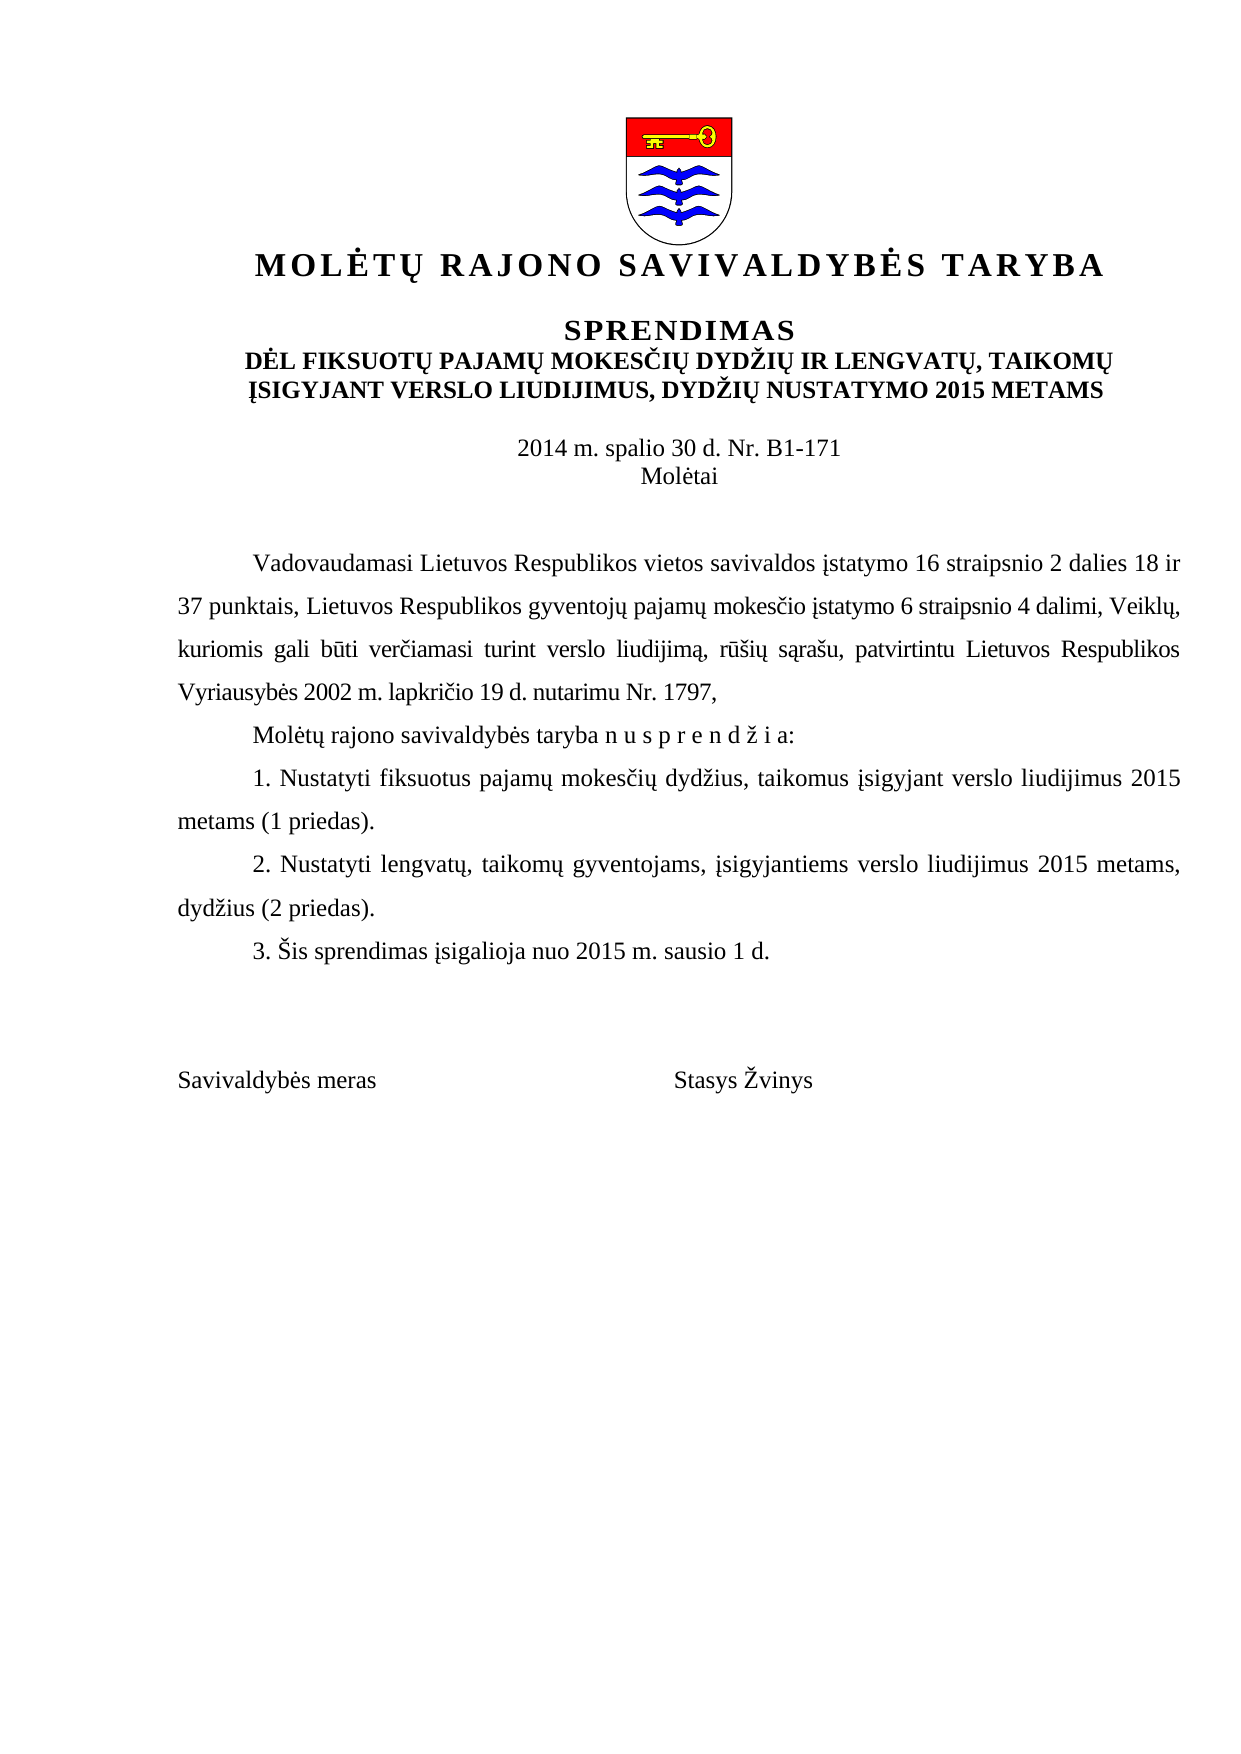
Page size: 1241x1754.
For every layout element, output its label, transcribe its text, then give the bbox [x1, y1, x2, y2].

text Dėl fiksuotų pajamų mokesčių dydžių ir lengvatų, taikomų įsigyjant verslo liudijimus, dydžių nustatymo 2015 metams [177, 346, 1181, 404]
text Vadovaudamasi Lietuvos Respublikos vietos savivaldos įstatymo 16 straipsnio 2 dalies 18 ir 37 punktais, Lietuvos Respublikos gyventojų pajamų mokesčio įstatymo 6 straipsnio 4 dalimi, Veiklų, kuriomis gali būti verčiamasi turint verslo liudijimą, rūšių sąrašu, patvirtintu Lietuvos Respublikos Vyriausybės 2002 m. lapkričio 19 d. nutarimu Nr. 1797, [177, 548, 1181, 706]
text SPRENDIMAS [177, 313, 1181, 346]
text 1. Nustatyti fiksuotus pajamų mokesčių dydžius, taikomus įsigyjant verslo liudijimus 2015 metams (1 priedas). [177, 763, 1181, 835]
text Molėtų rajono savivaldybės taryba n u s p r e n d ž i a: [177, 720, 1181, 749]
text MOLĖTŲ RAJONO SAVIVALDYBĖS TARYBA [177, 246, 1181, 284]
text 3. Šis sprendimas įsigalioja nuo 2015 m. sausio 1 d. [177, 936, 1181, 964]
text 2. Nustatyti lengvatų, taikomų gyventojams, įsigyjantiems verslo liudijimus 2015 metams, dydžius (2 priedas). [177, 849, 1181, 921]
text Savivaldybės meras Stasys Žvinys [177, 1065, 1181, 1094]
text Molėtai [177, 461, 1181, 490]
text 2014 m. spalio 30 d. Nr. B1-171 [177, 433, 1181, 461]
